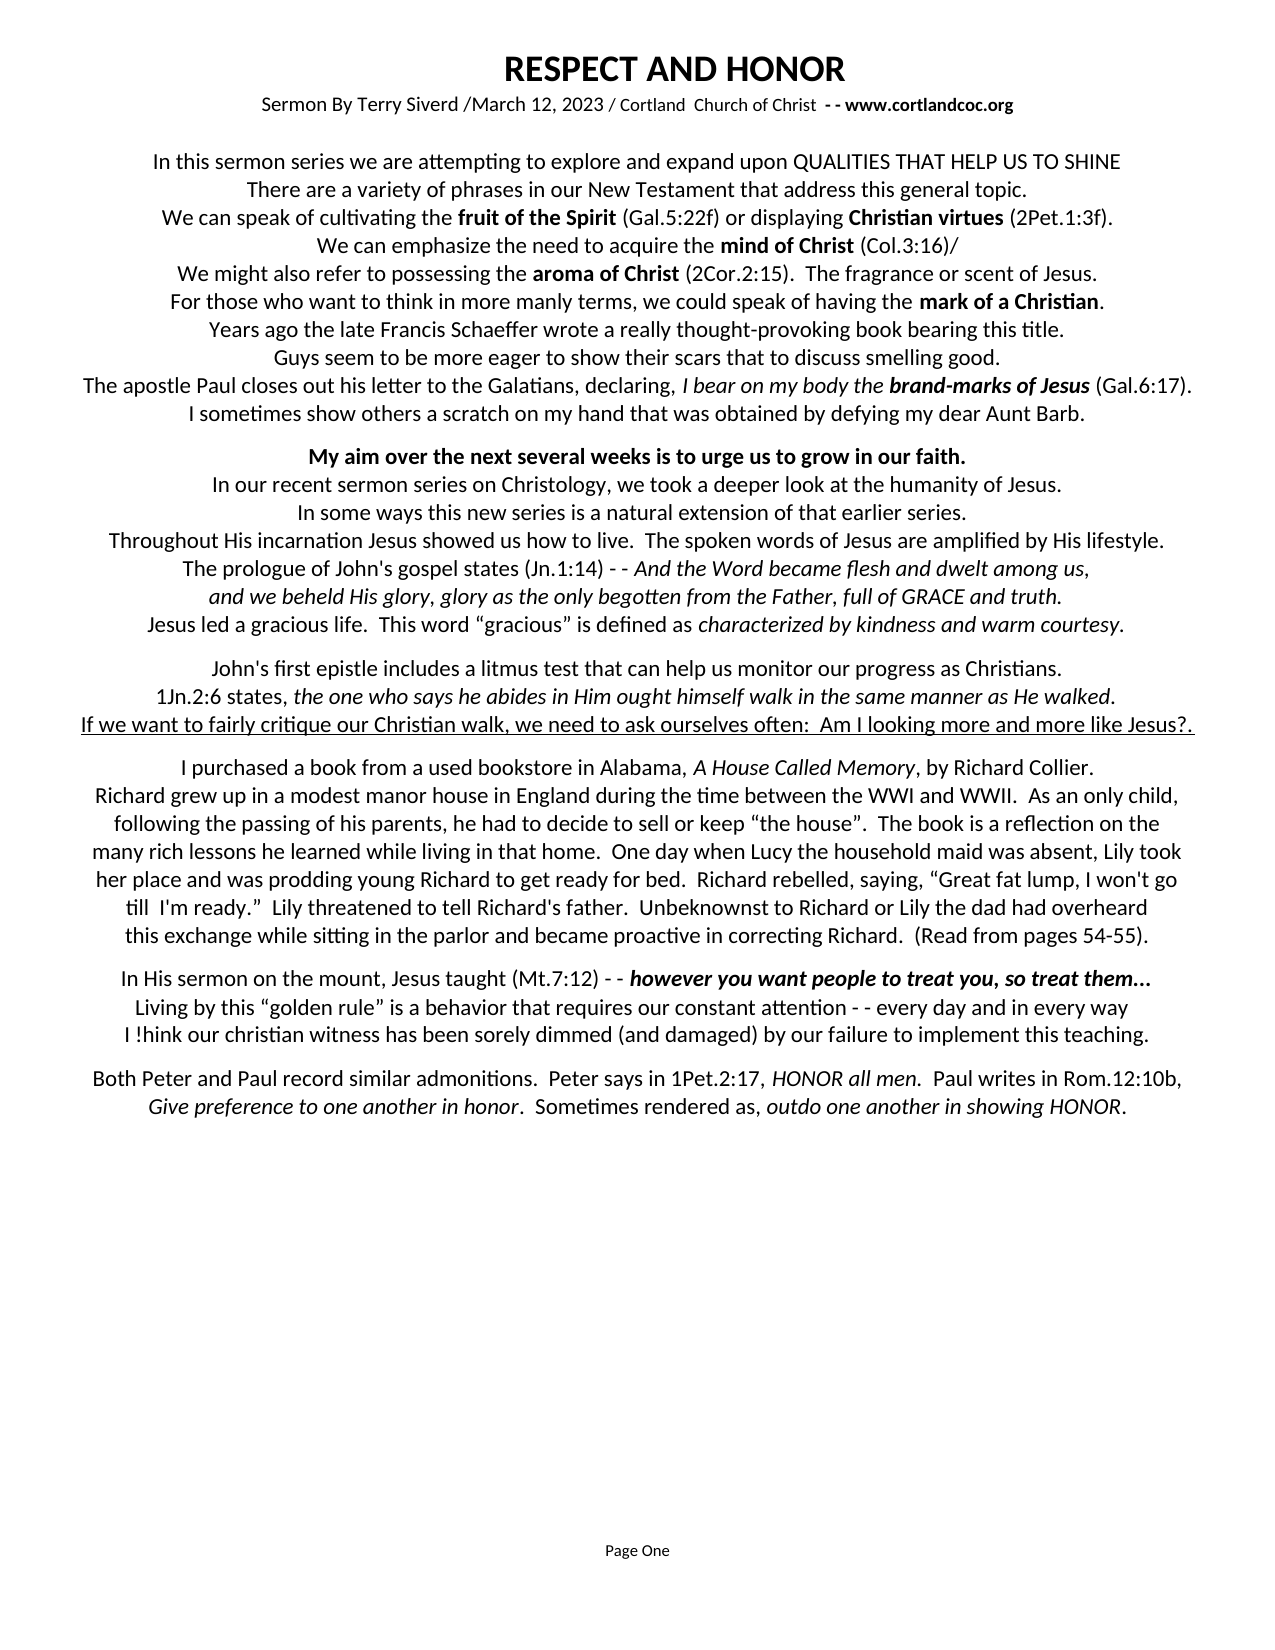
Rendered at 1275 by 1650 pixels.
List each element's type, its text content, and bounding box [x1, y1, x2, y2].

text In this sermon series we are attempting to explore and expand upon QUALITIES THAT HELP US TO SHINE [75, 147, 1200, 175]
text Jesus led a gracious life. This word “gracious” is defined as characterized by kindness and warm courtesy. [75, 610, 1200, 638]
text My aim over the next several weeks is to urge us to grow in our faith. [75, 442, 1200, 470]
title RESPECT AND HONOR [75, 45, 1200, 91]
text Guys seem to be more eager to show their scars that to discuss smelling good. [75, 343, 1200, 371]
text Years ago the late Francis Schaeffer wrote a really thought-provoking book bearing this title. [75, 315, 1200, 343]
text many rich lessons he learned while living in that home. One day when Lucy the household maid was absent, Lily took her place and was prodding young Richard to get ready for bed. Richard rebelled, saying, “Great fat lump, I won't go [75, 837, 1200, 893]
title Sermon By Terry Siverd /March 12, 2023 / Cortland Church of Christ - - www.cortlandcoc.org [75, 91, 1200, 116]
text 1Jn.2:6 states, the one who says he abides in Him ought himself walk in the same manner as He walked. [75, 682, 1200, 710]
text till I'm ready.” Lily threatened to tell Richard's father. Unbeknownst to Richard or Lily the dad had overheard [75, 893, 1200, 921]
text We can emphasize the need to acquire the mind of Christ (Col.3:16)/ [75, 231, 1200, 259]
text We can speak of cultivating the fruit of the Spirit (Gal.5:22f) or displaying Christian virtues (2Pet.1:3f). [75, 203, 1200, 231]
text Throughout His incarnation Jesus showed us how to live. The spoken words of Jesus are amplified by His lifestyle. [75, 526, 1200, 554]
text For those who want to think in more manly terms, we could speak of having the mark of a Christian. [75, 287, 1200, 315]
text Give preference to one another in honor. Sometimes rendered as, outdo one another in showing HONOR. [75, 1092, 1200, 1120]
text and we beheld His glory, glory as the only begotten from the Father, full of GRACE and truth. [75, 582, 1200, 610]
text There are a variety of phrases in our New Testament that address this general topic. [75, 175, 1200, 203]
text We might also refer to possessing the aroma of Christ (2Cor.2:15). The fragrance or scent of Jesus. [75, 259, 1200, 287]
text If we want to fairly critique our Christian walk, we need to ask ourselves often: Am I looking more and more like Jesus?. [75, 710, 1200, 738]
text I !hink our christian witness has been sorely dimmed (and damaged) by our failure to implement this teaching. [75, 1021, 1200, 1049]
text I sometimes show others a scratch on my hand that was obtained by defying my dear Aunt Barb. [75, 399, 1200, 427]
text I purchased a book from a used bookstore in Alabama, A House Called Memory, by Richard Collier. [75, 753, 1200, 781]
text Page One [75, 1540, 1200, 1561]
text The prologue of John's gospel states (Jn.1:14) - - And the Word became flesh and dwelt among us, [75, 554, 1200, 582]
text In some ways this new series is a natural extension of that earlier series. [75, 498, 1200, 526]
text Richard grew up in a modest manor house in England during the time between the WWI and WWII. As an only child, following the passing of his parents, he had to decide to sell or keep “the house”. The book is a reflection on the [75, 781, 1200, 837]
text In our recent sermon series on Christology, we took a deeper look at the humanity of Jesus. [75, 470, 1200, 498]
text The apostle Paul closes out his letter to the Galatians, declaring, I bear on my body the brand-marks of Jesus (Gal.6:17). [75, 371, 1200, 399]
text Living by this “golden rule” is a behavior that requires our constant attention - - every day and in every way [75, 993, 1200, 1021]
text John's first epistle includes a litmus test that can help us monitor our progress as Christians. [75, 654, 1200, 682]
text In His sermon on the mount, Jesus taught (Mt.7:12) - - however you want people to treat you, so treat them... [75, 964, 1200, 993]
text this exchange while sitting in the parlor and became proactive in correcting Richard. (Read from pages 54-55). [75, 921, 1200, 949]
text Both Peter and Paul record similar admonitions. Peter says in 1Pet.2:17, HONOR all men. Paul writes in Rom.12:10b, [75, 1064, 1200, 1092]
